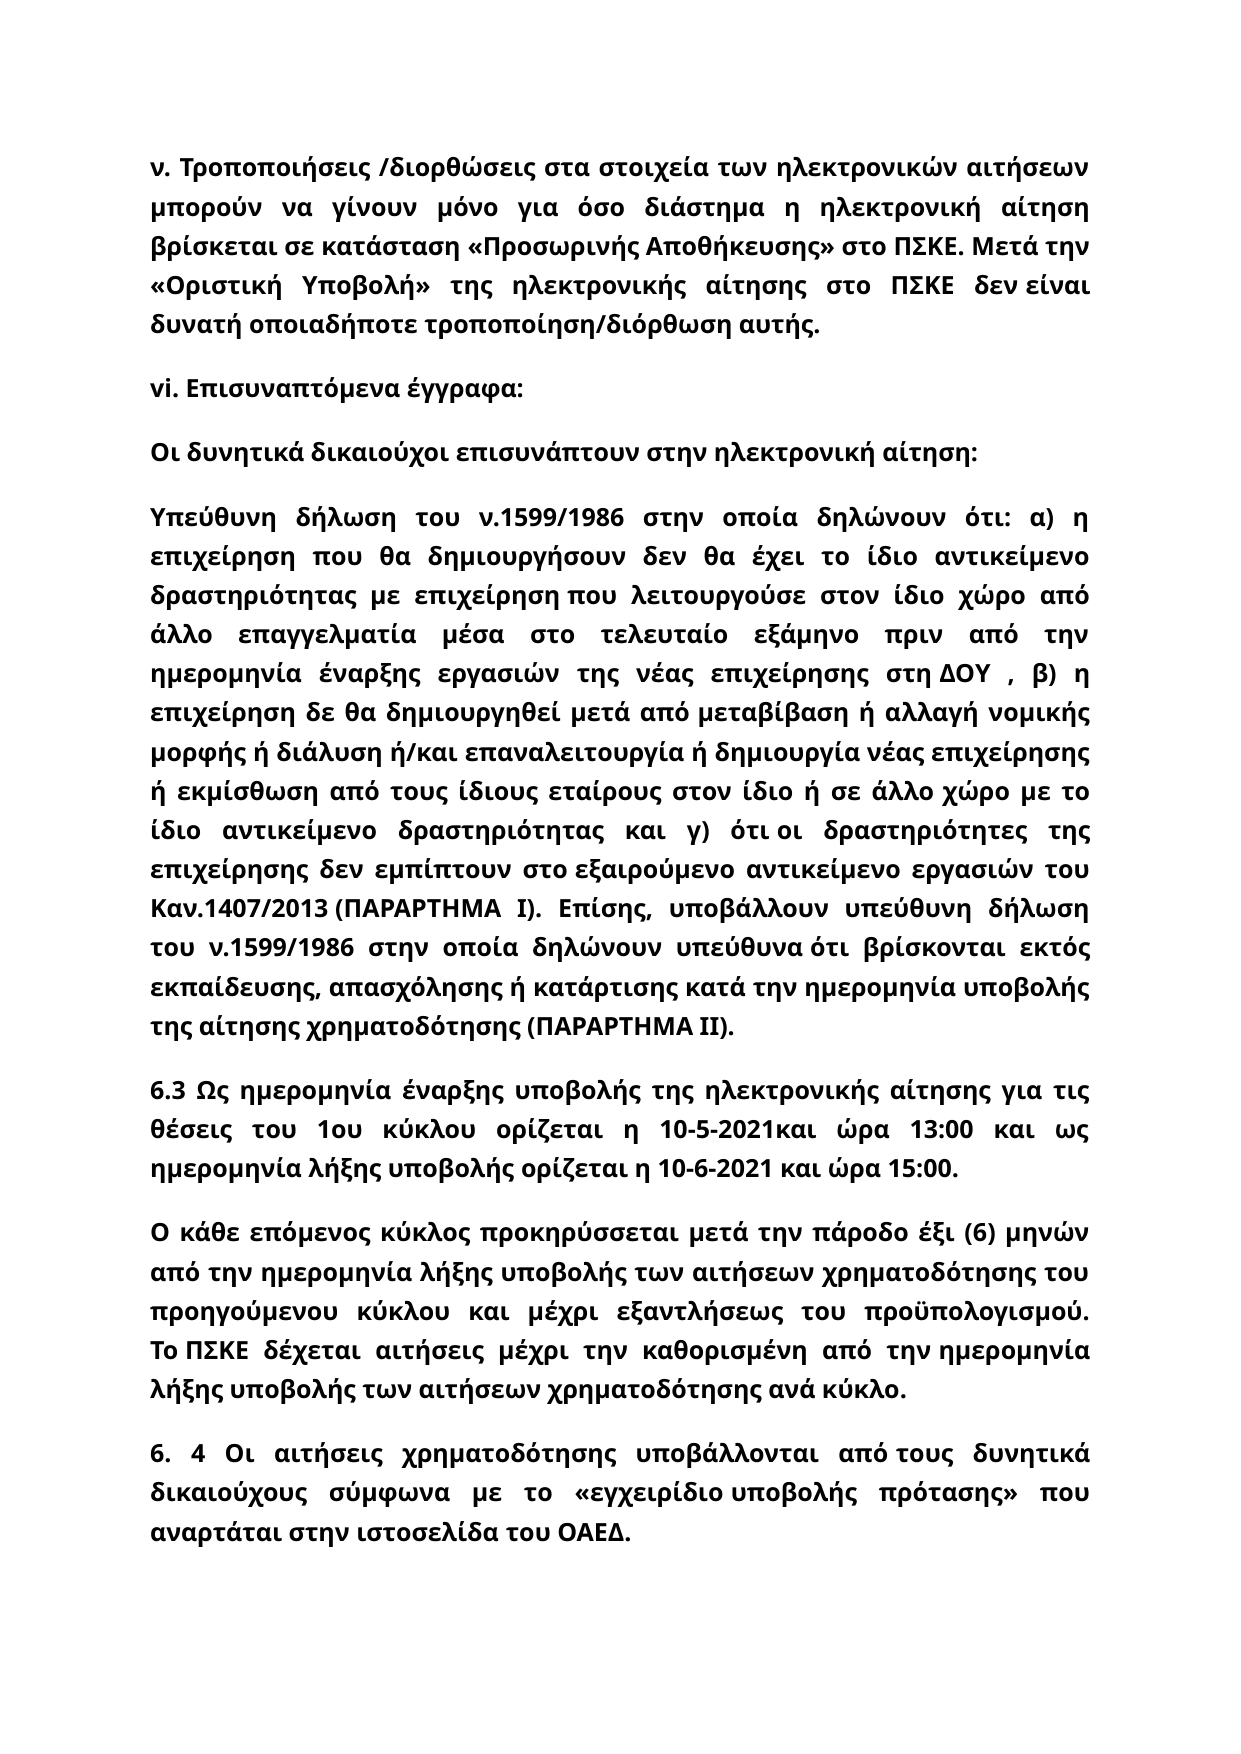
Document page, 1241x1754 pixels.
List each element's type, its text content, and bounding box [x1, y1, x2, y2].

text Ο κάθε επόμενος κύκλος προκηρύσσεται μετά την πάροδο έξι (6) μηνών από την ημερομηνία λήξης υποβολής των αιτήσεων χρηματοδότησης του προηγούμενου κύκλου και μέχρι εξαντλήσεως του προϋπολογισμού. Το ΠΣΚΕ δέχεται αιτήσεις μέχρι την καθορισμένη από την ημερομηνία λήξης υποβολής των αιτήσεων χρηματοδότησης ανά κύκλο. [150, 1215, 1090, 1406]
text Οι δυνητικά δικαιούχοι επισυνάπτουν στην ηλεκτρονική αίτηση: [150, 435, 1090, 469]
text vi. Επισυναπτόμενα έγγραφα: [150, 371, 1090, 405]
text ν. Τροποποιήσεις /διορθώσεις στα στοιχεία των ηλεκτρονικών αιτήσεων μπορούν να γίνουν μόνο για όσο διάστημα η ηλεκτρονική αίτηση βρίσκεται σε κατάσταση «Προσωρινής Αποθήκευσης» στο ΠΣΚΕ. Μετά την «Οριστική Υποβολή» της ηλεκτρονικής αίτησης στο ΠΣΚΕ δεν είναι δυνατή οποιαδήποτε τροποποίηση/διόρθωση αυτής. [150, 150, 1090, 341]
text 6.3 Ως ημερομηνία έναρξης υποβολής της ηλεκτρονικής αίτησης για τις θέσεις του 1ου κύκλου ορίζεται η 10-5-2021και ώρα 13:00 και ως ημερομηνία λήξης υποβολής ορίζεται η 10-6-2021 και ώρα 15:00. [150, 1072, 1090, 1185]
text Υπεύθυνη δήλωση του ν.1599/1986 στην οποία δηλώνουν ότι: α) η επιχείρηση που θα δημιουργήσουν δεν θα έχει το ίδιο αντικείμενο δραστηριότητας με επιχείρηση που λειτουργούσε στον ίδιο χώρο από άλλο επαγγελματία μέσα στο τελευταίο εξάμηνο πριν από την ημερομηνία έναρξης εργασιών της νέας επιχείρησης στη ΔΟΥ , β) η επιχείρηση δε θα δημιουργηθεί μετά από μεταβίβαση ή αλλαγή νομικής μορφής ή διάλυση ή/και επαναλειτουργία ή δημιουργία νέας επιχείρησης ή εκμίσθωση από τους ίδιους εταίρους στον ίδιο ή σε άλλο χώρο με το ίδιο αντικείμενο δραστηριότητας και γ) ότι οι δραστηριότητες της επιχείρησης δεν εμπίπτουν στο εξαιρούμενο αντικείμενο εργασιών του Καν.1407/2013 (ΠΑΡΑΡΤΗΜΑ Ι). Επίσης, υποβάλλουν υπεύθυνη δήλωση του ν.1599/1986 στην οποία δηλώνουν υπεύθυνα ότι βρίσκονται εκτός εκπαίδευσης, απασχόλησης ή κατάρτισης κατά την ημερομηνία υποβολής της αίτησης χρηματοδότησης (ΠΑΡΑΡΤΗΜΑ ΙΙ). [150, 499, 1090, 1042]
text 6. 4 Οι αιτήσεις χρηματοδότησης υποβάλλονται από τους δυνητικά δικαιούχους σύμφωνα με το «εγχειρίδιο υποβολής πρότασης» που αναρτάται στην ιστοσελίδα του ΟΑΕΔ. [150, 1436, 1090, 1548]
